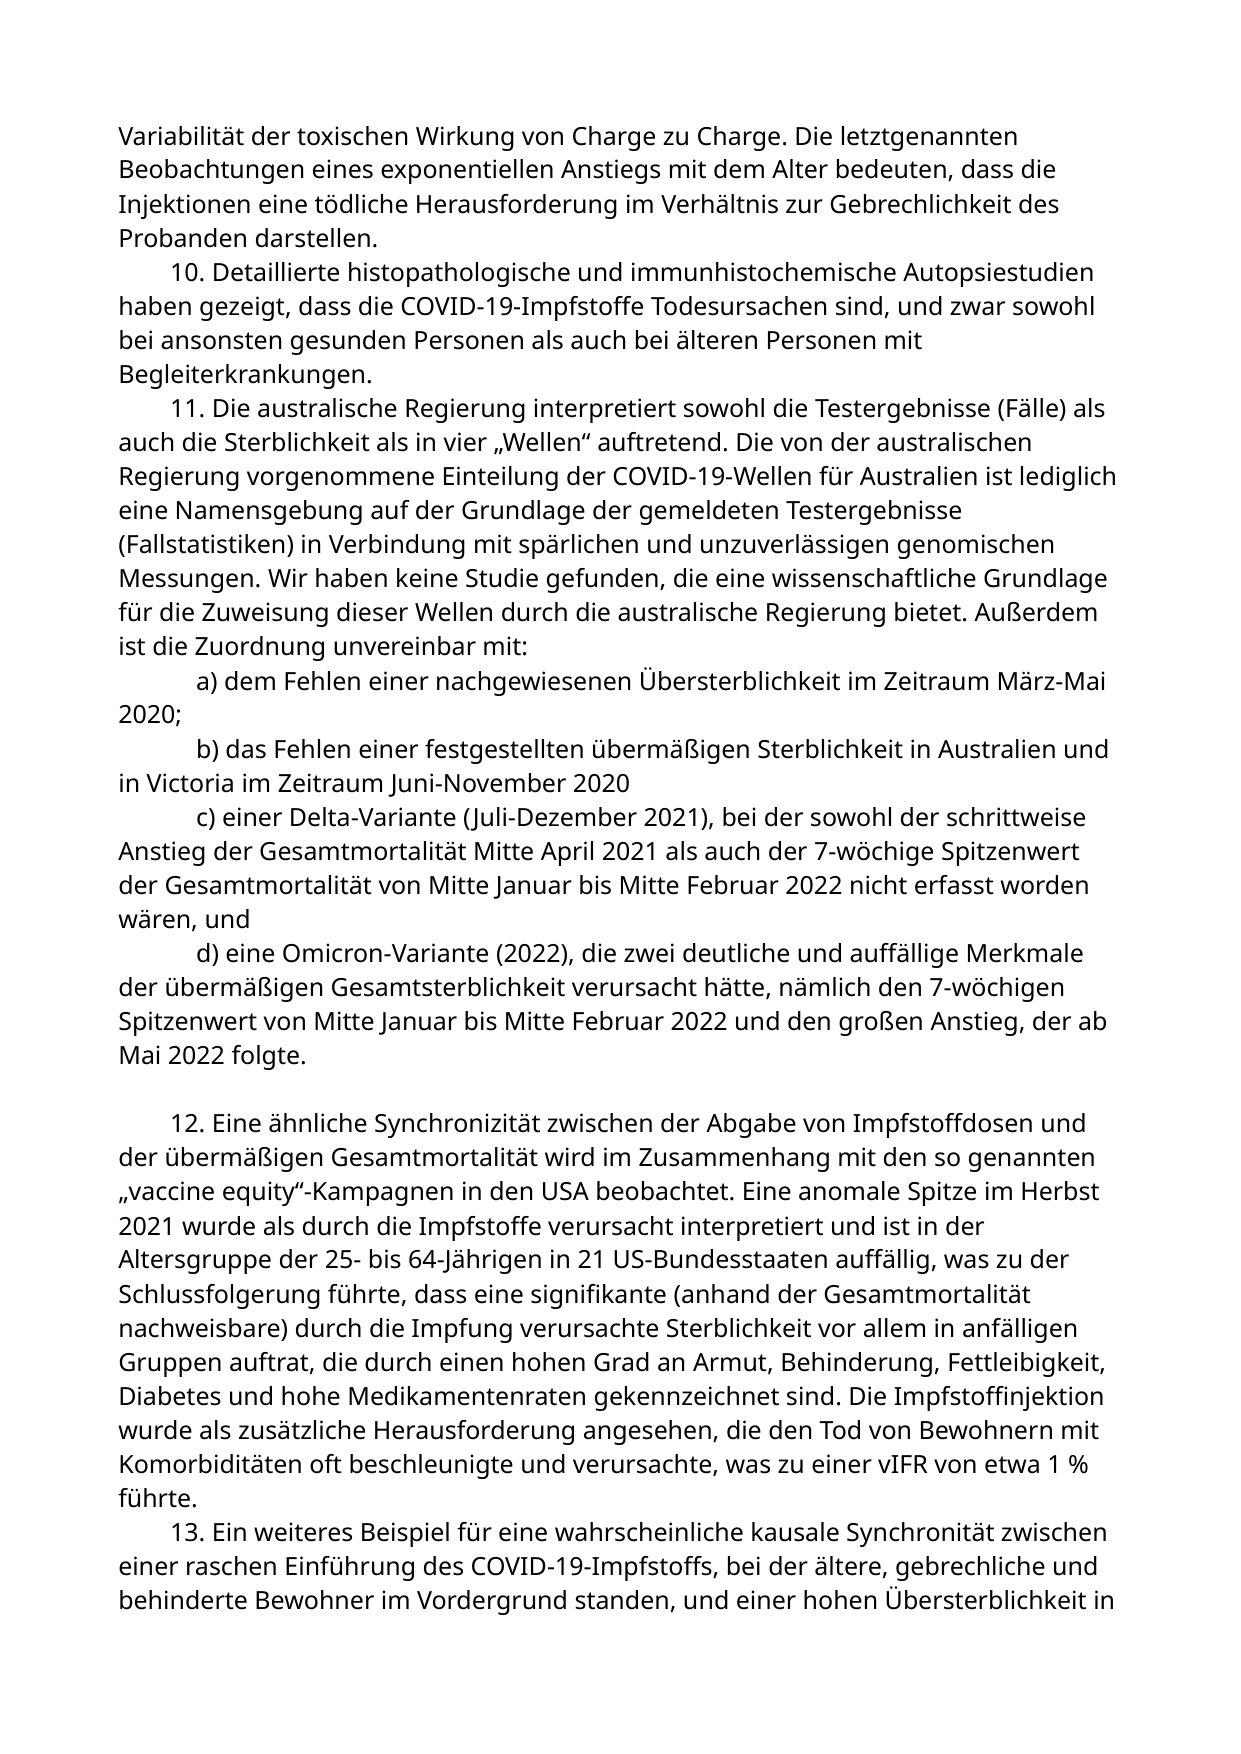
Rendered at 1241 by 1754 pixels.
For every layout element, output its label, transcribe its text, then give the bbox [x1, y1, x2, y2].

text a) dem Fehlen einer nachgewiesenen Übersterblichkeit im Zeitraum März-Mai 2020; [118, 663, 1122, 731]
text Variabilität der toxischen Wirkung von Charge zu Charge. Die letztgenannten Beobachtungen eines exponentiellen Anstiegs mit dem Alter bedeuten, dass die Injektionen eine tödliche Herausforderung im Verhältnis zur Gebrechlichkeit des Probanden darstellen. [118, 118, 1122, 254]
text 11. Die australische Regierung interpretiert sowohl die Testergebnisse (Fälle) als auch die Sterblichkeit als in vier „Wellen“ auftretend. Die von der australischen Regierung vorgenommene Einteilung der COVID-19-Wellen für Australien ist lediglich eine Namensgebung auf der Grundlage der gemeldeten Testergebnisse (Fallstatistiken) in Verbindung mit spärlichen und unzuverlässigen genomischen Messungen. Wir haben keine Studie gefunden, die eine wissenschaftliche Grundlage für die Zuweisung dieser Wellen durch die australische Regierung bietet. Außerdem ist die Zuordnung unvereinbar mit: [118, 391, 1122, 663]
text c) einer Delta-Variante (Juli-Dezember 2021), bei der sowohl der schrittweise Anstieg der Gesamtmortalität Mitte April 2021 als auch der 7-wöchige Spitzenwert der Gesamtmortalität von Mitte Januar bis Mitte Februar 2022 nicht erfasst worden wären, und [118, 799, 1122, 936]
text 13. Ein weiteres Beispiel für eine wahrscheinliche kausale Synchronität zwischen einer raschen Einführung des COVID-19-Impfstoffs, bei der ältere, gebrechliche und behinderte Bewohner im Vordergrund standen, und einer hohen Übersterblichkeit in [118, 1515, 1122, 1617]
text b) das Fehlen einer festgestellten übermäßigen Sterblichkeit in Australien und in Victoria im Zeitraum Juni-November 2020 [118, 731, 1122, 799]
text d) eine Omicron-Variante (2022), die zwei deutliche und auffällige Merkmale der übermäßigen Gesamtsterblichkeit verursacht hätte, nämlich den 7-wöchigen Spitzenwert von Mitte Januar bis Mitte Februar 2022 und den großen Anstieg, der ab Mai 2022 folgte. [118, 936, 1122, 1072]
text 10. Detaillierte histopathologische und immunhistochemische Autopsiestudien haben gezeigt, dass die COVID-19-Impfstoffe Todesursachen sind, und zwar sowohl bei ansonsten gesunden Personen als auch bei älteren Personen mit Begleiterkrankungen. [118, 254, 1122, 391]
text 12. Eine ähnliche Synchronizität zwischen der Abgabe von Impfstoffdosen und der übermäßigen Gesamtmortalität wird im Zusammenhang mit den so genannten „vaccine equity“-Kampagnen in den USA beobachtet. Eine anomale Spitze im Herbst 2021 wurde als durch die Impfstoffe verursacht interpretiert und ist in der Altersgruppe der 25- bis 64-Jährigen in 21 US-Bundesstaaten auffällig, was zu der Schlussfolgerung führte, dass eine signifikante (anhand der Gesamtmortalität nachweisbare) durch die Impfung verursachte Sterblichkeit vor allem in anfälligen Gruppen auftrat, die durch einen hohen Grad an Armut, Behinderung, Fettleibigkeit, Diabetes und hohe Medikamentenraten gekennzeichnet sind. Die Impfstoffinjektion wurde als zusätzliche Herausforderung angesehen, die den Tod von Bewohnern mit Komorbiditäten oft beschleunigte und verursachte, was zu einer vIFR von etwa 1 % führte. [118, 1106, 1122, 1515]
